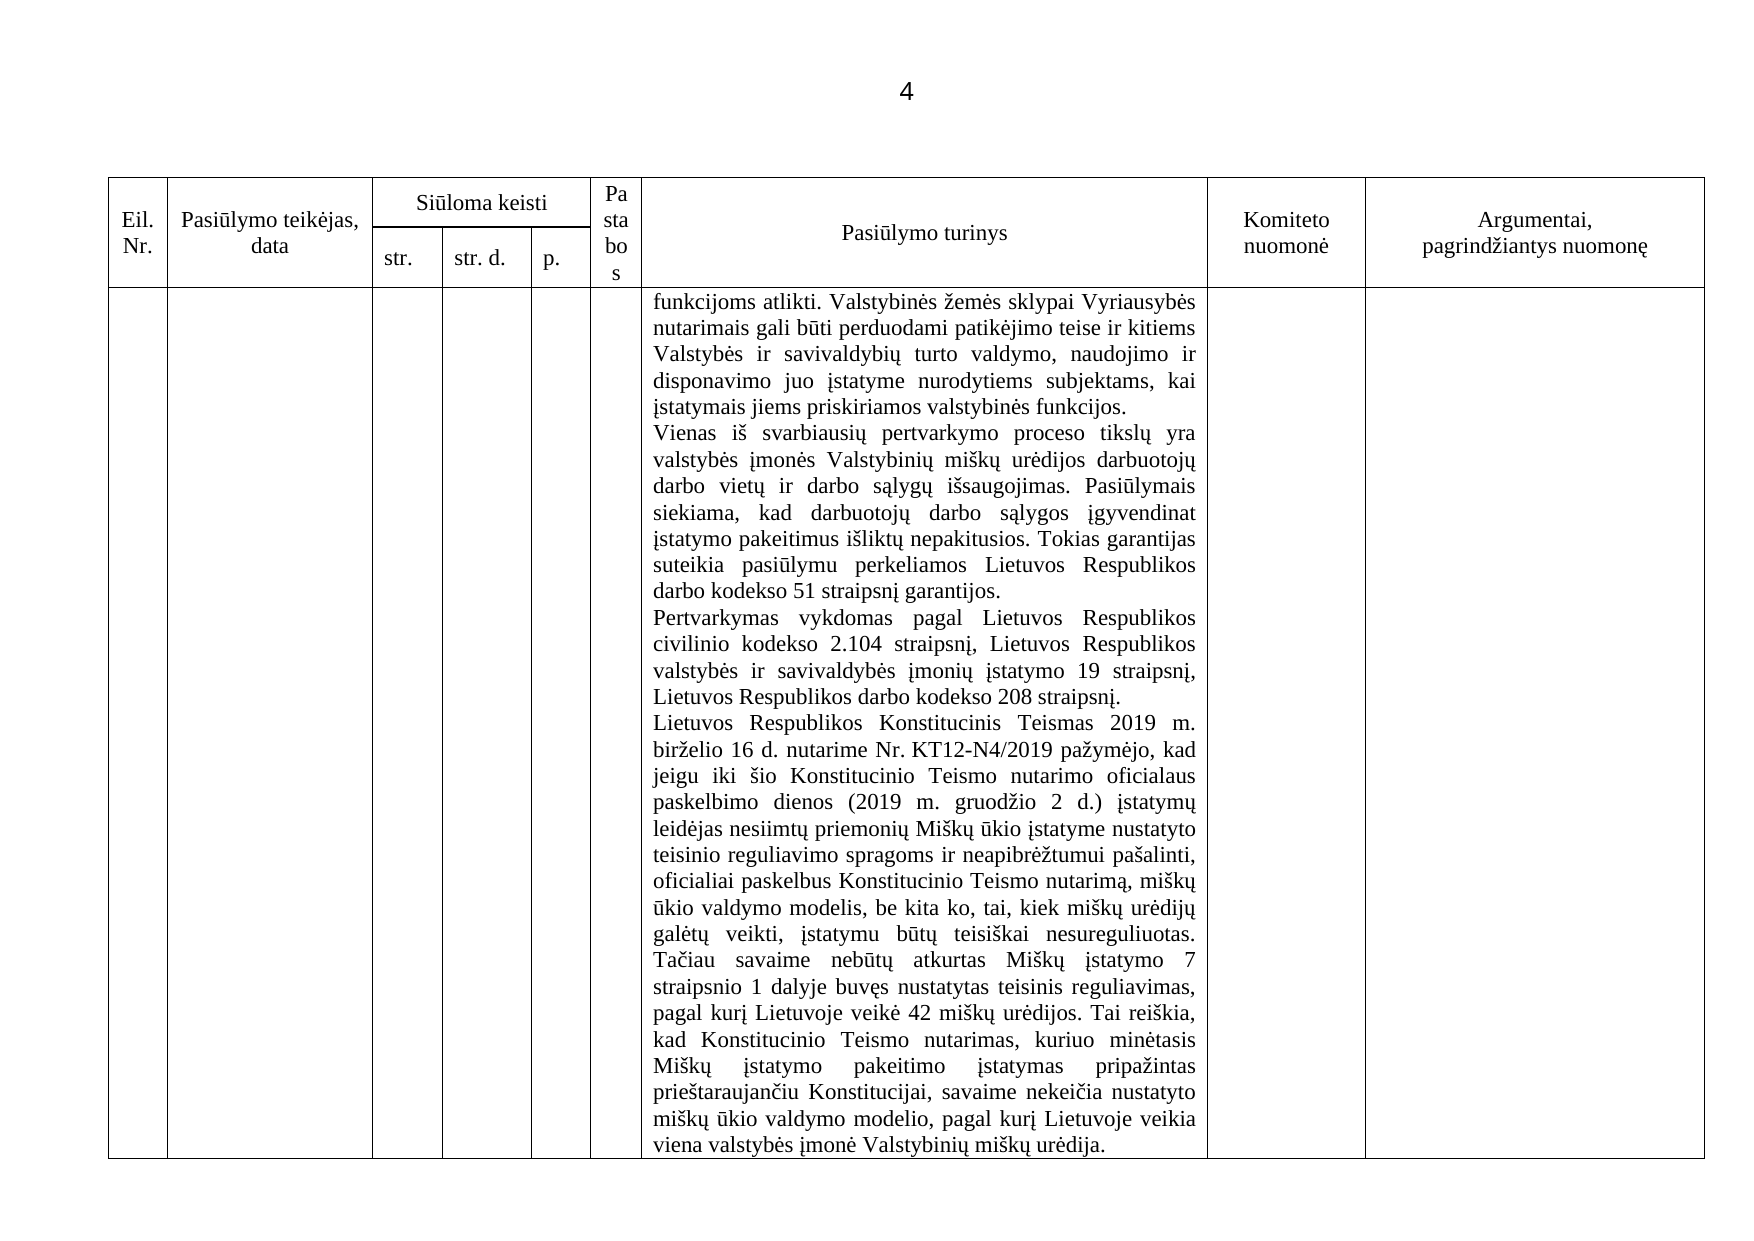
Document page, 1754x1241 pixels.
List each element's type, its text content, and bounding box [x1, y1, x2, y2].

table_header Siūloma keisti [373, 178, 590, 226]
table_header Pasiūlymo turinys [642, 178, 1207, 287]
table_cell str. d. [443, 228, 531, 287]
table_cell [591, 288, 641, 1157]
table_cell [1208, 288, 1365, 1157]
table_cell [1366, 288, 1704, 1157]
table_cell funkcijoms atlikti. Valstybinės žemės sklypai Vyriausybės nutarimais gali būti perduodami patikėjimo teise ir kitiems Valstybės ir savivaldybių turto valdymo, naudojimo ir disponavimo juo įstatyme nurodytiems subjektams, kai įstatymais jiems priskiriamos valstybinės funkcijos. Vienas iš svarbiausių pertvarkymo proceso tikslų yra valstybės įmonės Valstybinių miškų urėdijos darbuotojų darbo vietų ir darbo sąlygų išsaugojimas. Pasiūlymais siekiama, kad darbuotojų darbo sąlygos įgyvendinat įstatymo pakeitimus išliktų nepakitusios. Tokias garantijas suteikia pasiūlymu perkeliamos Lietuvos Respublikos darbo kodekso 51 straipsnį garantijos. Pertvarkymas vykdomas pagal Lietuvos Respublikos civilinio kodekso 2.104 straipsnį, Lietuvos Respublikos valstybės ir savivaldybės įmonių įstatymo 19 straipsnį, Lietuvos Respublikos darbo kodekso 208 straipsnį. Lietuvos Respublikos Konstitucinis Teismas 2019 m. birželio 16 d. nutarime Nr. KT12-N4/2019 pažymėjo, kad jeigu iki šio Konstitucinio Teismo nutarimo oficialaus paskelbimo dienos (2019 m. gruodžio 2 d.) įstatymų leidėjas nesiimtų priemonių Miškų ūkio įstatyme nustatyto teisinio reguliavimo spragoms ir neapibrėžtumui pašalinti, oficialiai paskelbus Konstitucinio Teismo nutarimą, miškų ūkio valdymo modelis, be kita ko, tai, kiek miškų urėdijų galėtų veikti, įstatymu būtų teisiškai nesureguliuotas. Tačiau savaime nebūtų atkurtas Miškų įstatymo 7 straipsnio 1 dalyje buvęs nustatytas teisinis reguliavimas, pagal kurį Lietuvoje veikė 42 miškų urėdijos. Tai reiškia, kad Konstitucinio Teismo nutarimas, kuriuo minėtasis Miškų įstatymo pakeitimo įstatymas pripažintas prieštaraujančiu Konstitucijai, savaime nekeičia nustatyto miškų ūkio valdymo modelio, pagal kurį Lietuvoje veikia viena valstybės įmonė Valstybinių miškų urėdija. [642, 288, 1207, 1157]
table_header Pastabos [591, 178, 641, 287]
table_header Komiteto nuomonė [1208, 178, 1365, 287]
table_cell p. [532, 228, 590, 287]
table_header Argumentai, pagrindžiantys nuomonę [1366, 178, 1704, 287]
table_header Pasiūlymo teikėjas, data [168, 178, 372, 287]
table_cell [373, 288, 442, 1157]
table_header Eil. Nr. [109, 178, 167, 287]
table_cell str. [373, 228, 442, 287]
table_cell [443, 288, 531, 1157]
table_cell [168, 288, 372, 1157]
table_cell [532, 288, 590, 1157]
table_cell [109, 288, 167, 1157]
